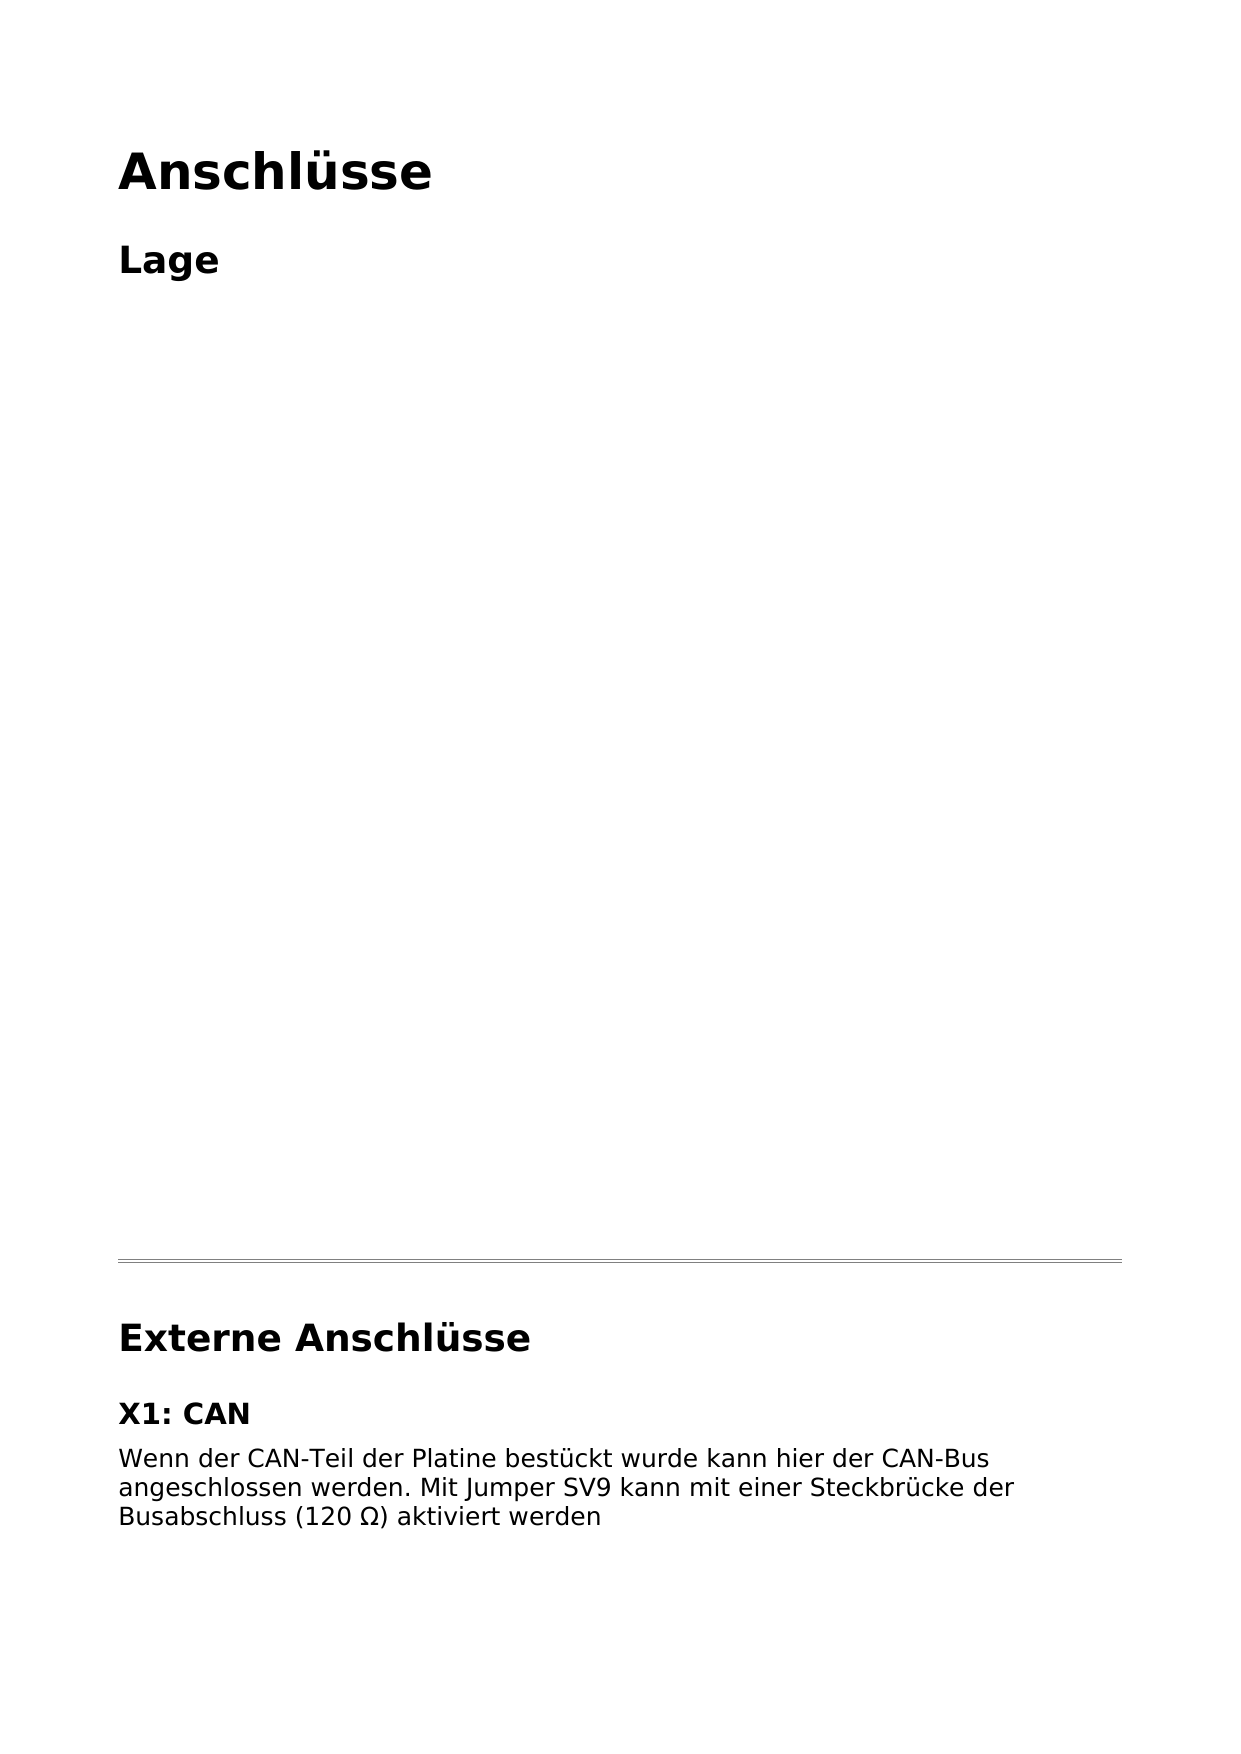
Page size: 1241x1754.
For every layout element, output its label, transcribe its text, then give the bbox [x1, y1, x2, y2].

subtitle Externe Anschlüsse [118, 1316, 1122, 1360]
subtitle X1: CAN [118, 1397, 1122, 1431]
text Wenn der CAN-Teil der Platine bestückt wurde kann hier der CAN-Bus angeschlossen werden. Mit Jumper SV9 kann mit einer Steckbrücke der Busabschluss (120 Ω) aktiviert werden [118, 1444, 1122, 1531]
subtitle Lage [118, 239, 1122, 282]
subtitle Anschlüsse [118, 143, 1122, 201]
